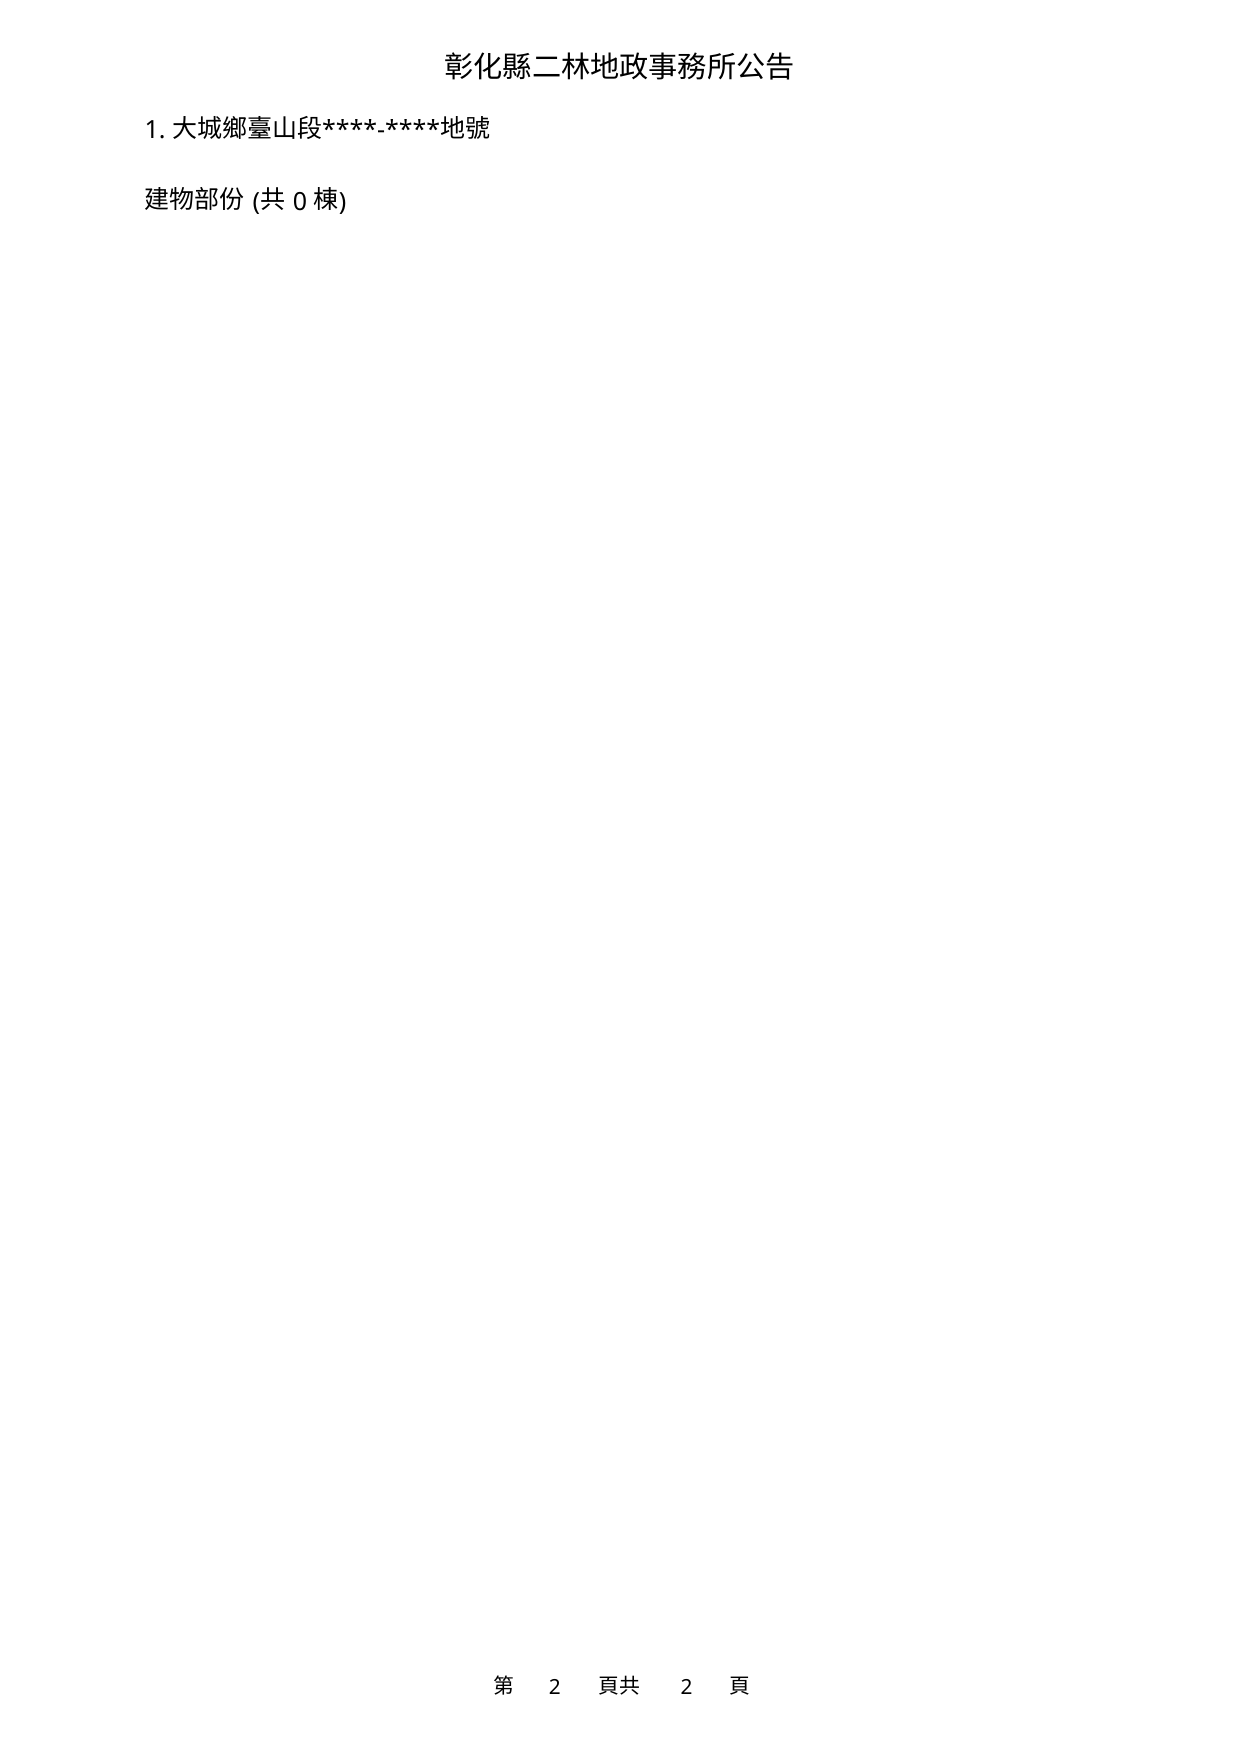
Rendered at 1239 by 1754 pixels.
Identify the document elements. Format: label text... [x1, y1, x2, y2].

table_cell [524, 239, 585, 1666]
table_cell 頁 [720, 1666, 760, 1707]
table_header [653, 0, 719, 41]
table_header [585, 0, 653, 41]
table_cell [0, 166, 62, 238]
table_header [524, 0, 585, 41]
table_cell 彰化縣二林地政事務所公告 [62, 41, 1177, 94]
table_cell [1177, 166, 1239, 238]
table_cell [62, 1666, 483, 1707]
table_header [0, 0, 62, 41]
table_cell [760, 239, 1177, 1666]
table_cell [1177, 41, 1239, 94]
table_cell [653, 239, 719, 1666]
table_cell [62, 239, 483, 1666]
table_cell 頁共 [585, 1666, 653, 1707]
table_header [760, 0, 1177, 41]
table_cell [483, 239, 523, 1666]
table_cell [0, 41, 62, 94]
table_cell 2 [653, 1666, 719, 1707]
table_cell 第 [483, 1666, 523, 1707]
table_cell 1. 大城鄉臺山段****-****地號 [62, 95, 1177, 166]
table_cell [1177, 95, 1239, 166]
table_cell [1177, 239, 1239, 1666]
table_cell 建物部份 (共 0 棟) [62, 166, 1177, 238]
table_header [62, 0, 483, 41]
table_cell [720, 239, 760, 1666]
table_header [720, 0, 760, 41]
table_header [1177, 0, 1239, 41]
table_cell [0, 1666, 62, 1707]
table_cell [0, 239, 62, 1666]
table_cell [585, 239, 653, 1666]
table_cell 2 [524, 1666, 585, 1707]
table_header [483, 0, 523, 41]
table_cell [0, 95, 62, 166]
table_cell [1177, 1666, 1239, 1707]
table_cell [760, 1666, 1177, 1707]
